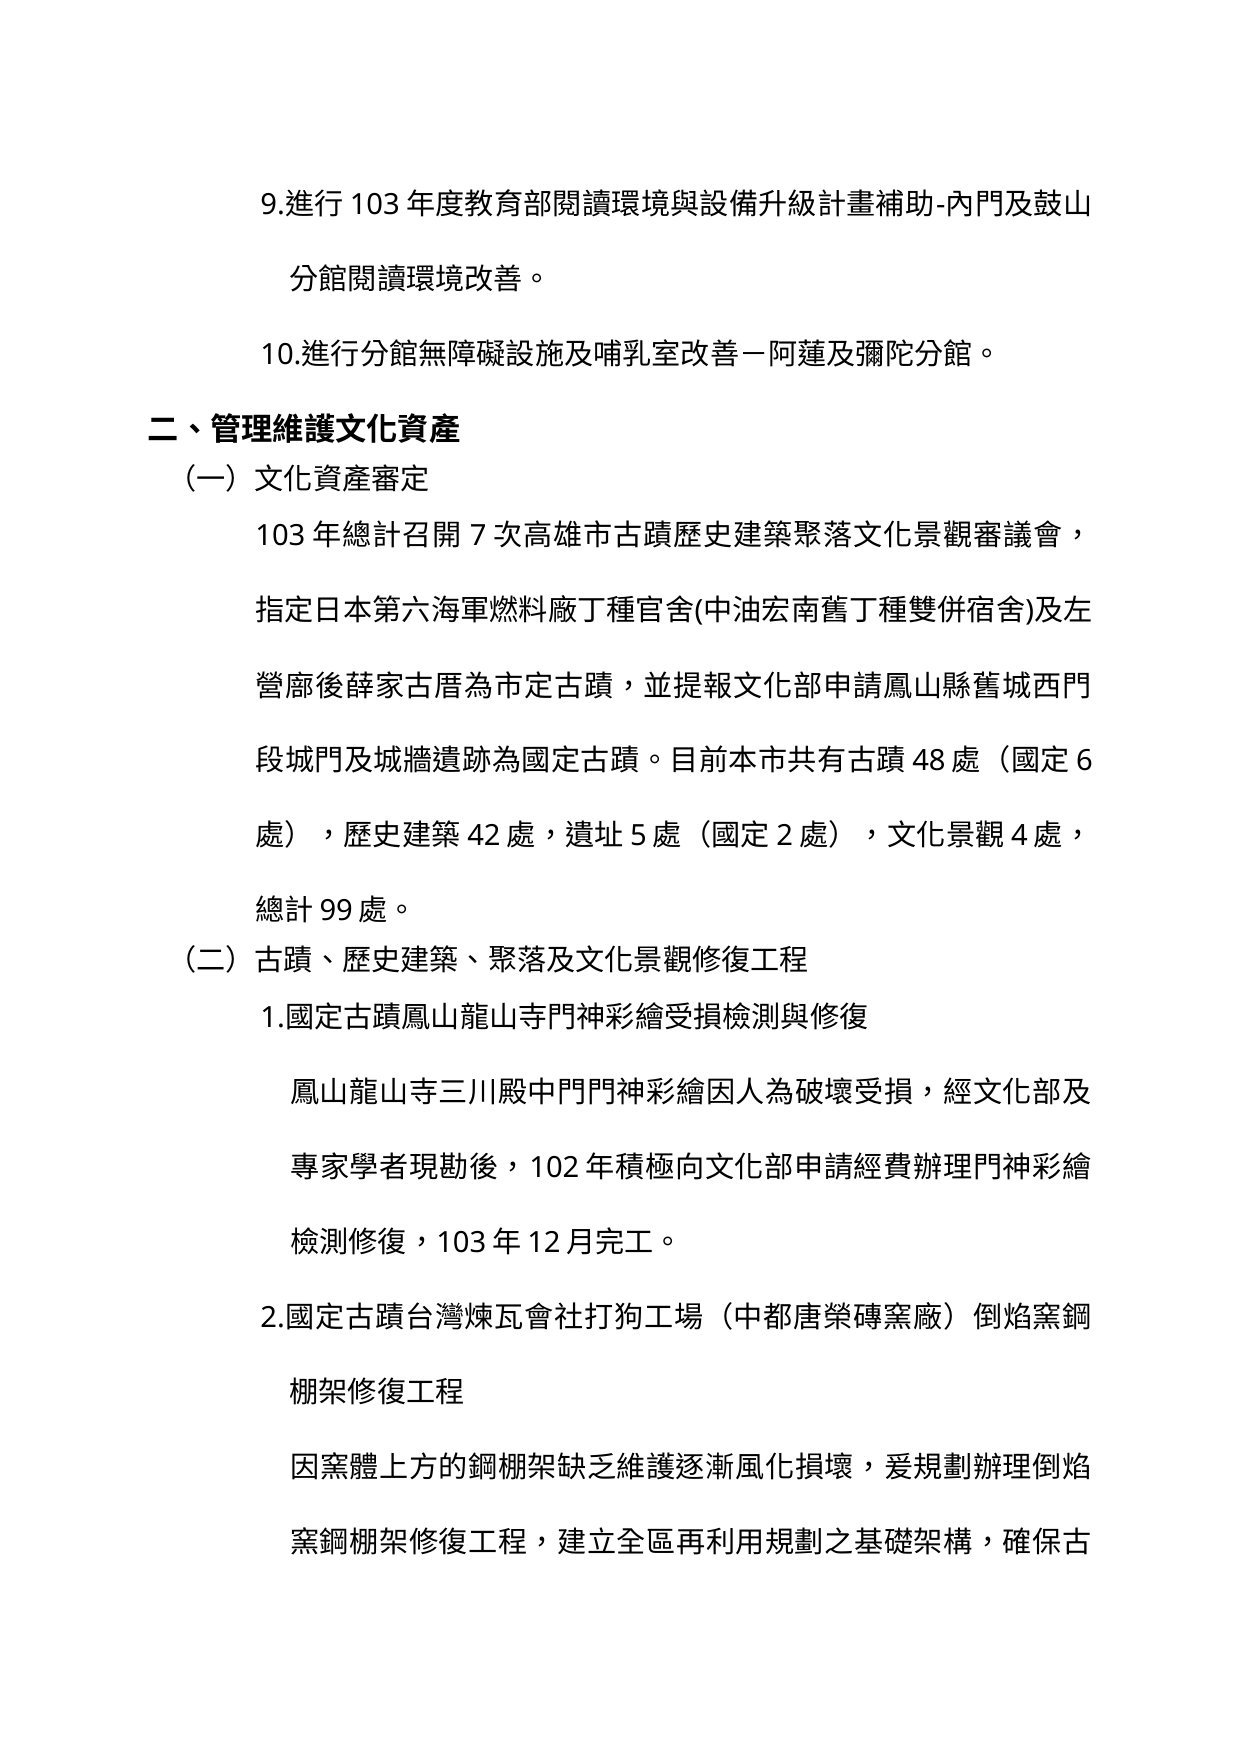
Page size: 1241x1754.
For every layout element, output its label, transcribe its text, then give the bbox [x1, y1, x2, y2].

text 103年總計召開 7次高雄市古蹟歷史建築聚落文化景觀審議會，指定日本第六海軍燃料廠丁種官舍(中油宏南舊丁種雙併宿舍)及左營廍後薛家古厝為市定古蹟，並提報文化部申請鳳山縣舊城西門段城門及城牆遺跡為國定古蹟。目前本市共有古蹟48處（國定6處），歷史建築42處，遺址5處（國定2處），文化景觀4處，總計99處。 [255, 496, 1092, 946]
text 2.國定古蹟台灣煉瓦會社打狗工場（中都唐榮磚窯廠）倒焰窯鋼棚架修復工程 [260, 1277, 1092, 1427]
text 因窯體上方的鋼棚架缺乏維護逐漸風化損壞，爰規劃辦理倒焰窯鋼棚架修復工程，建立全區再利用規劃之基礎架構，確保古 [290, 1427, 1092, 1577]
text 鳳山龍山寺三川殿中門門神彩繪因人為破壞受損，經文化部及專家學者現勘後，102年積極向文化部申請經費辦理門神彩繪檢測修復，103年12月完工。 [290, 1052, 1092, 1277]
text （二）古蹟、歷史建築、聚落及文化景觀修復工程 [148, 946, 1092, 977]
text 二、管理維護文化資產 [148, 389, 1092, 464]
text 9.進行103年度教育部閱讀環境與設備升級計畫補助-內門及鼓山分館閱讀環境改善。 [260, 164, 1092, 314]
text 10.進行分館無障礙設施及哺乳室改善－阿蓮及彌陀分館。 [260, 314, 1092, 389]
text 1.國定古蹟鳳山龍山寺門神彩繪受損檢測與修復 [260, 977, 1092, 1052]
text （一）文化資產審定 [148, 464, 1092, 496]
